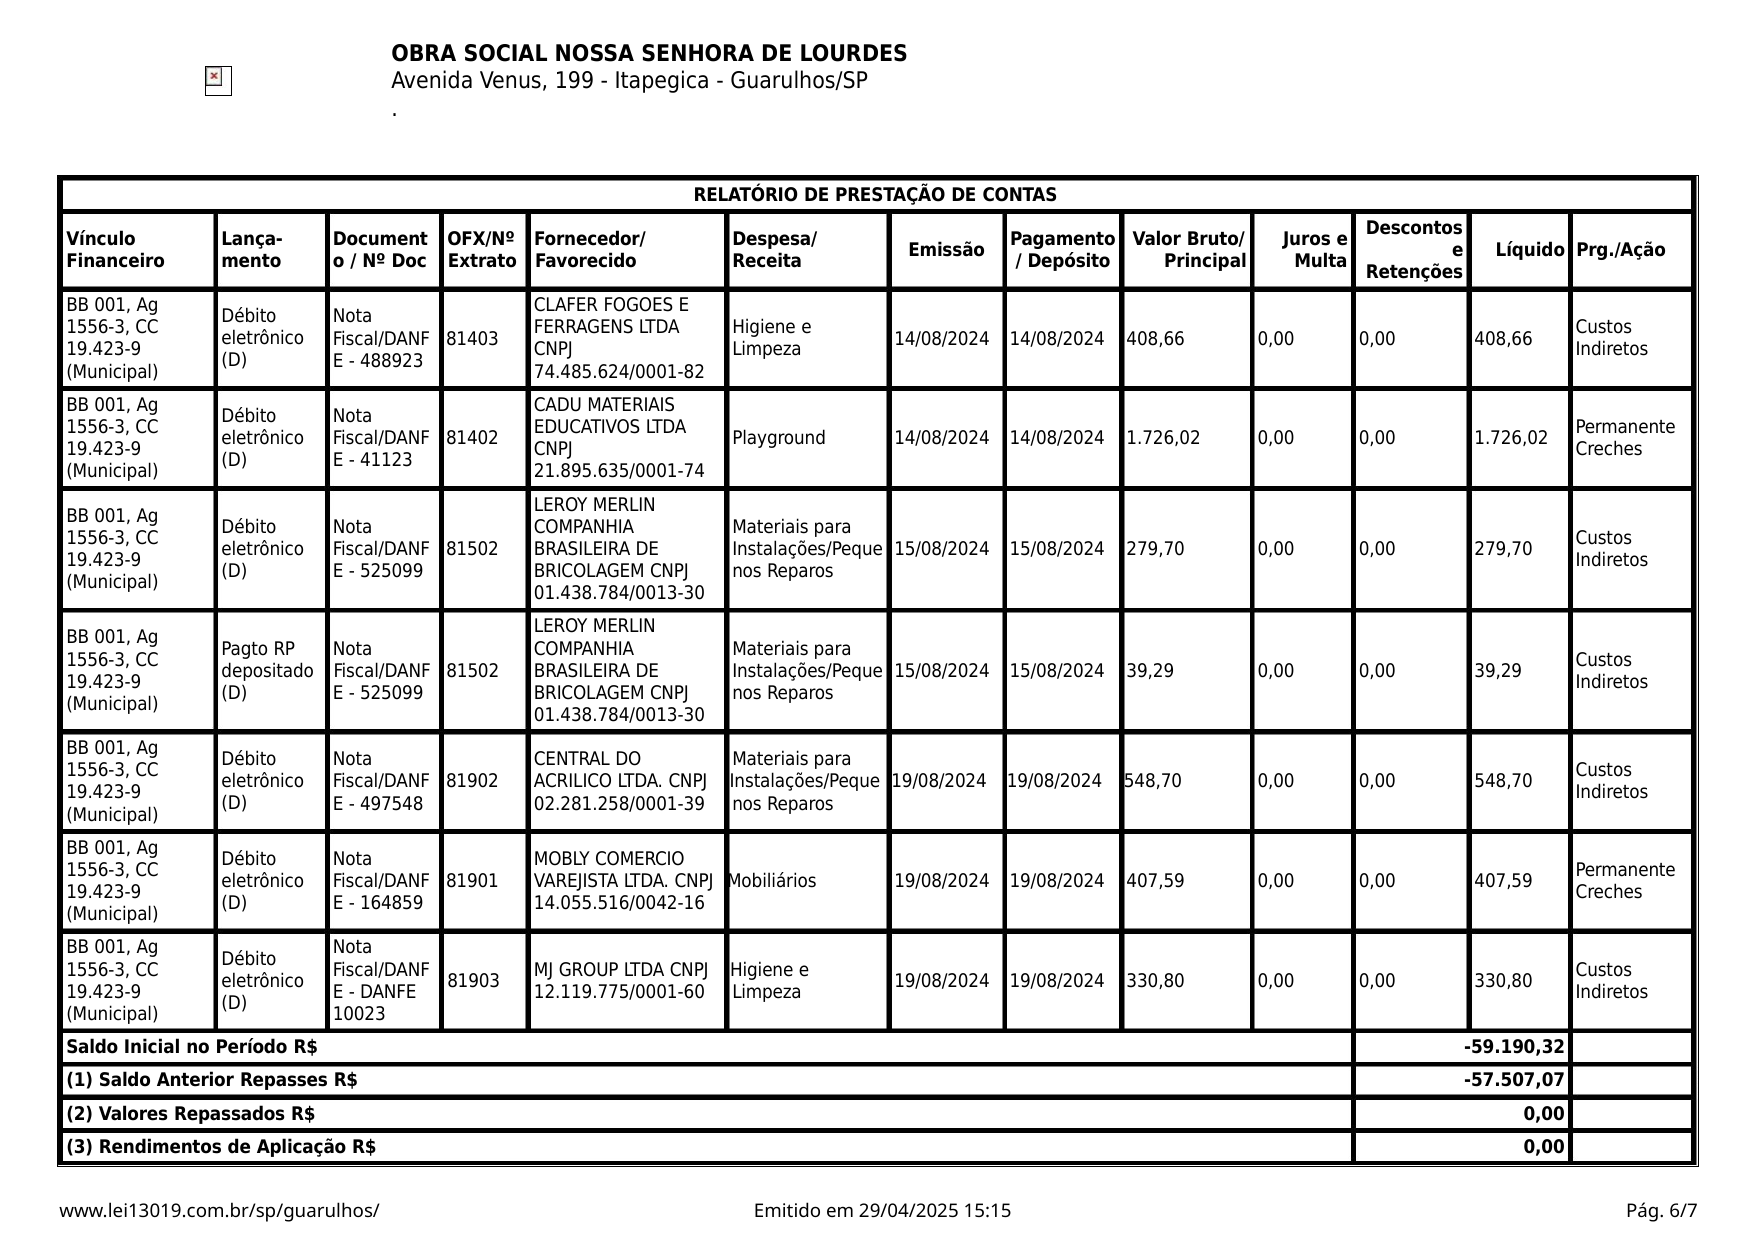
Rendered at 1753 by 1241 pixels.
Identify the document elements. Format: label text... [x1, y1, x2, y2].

text MOBLY COMERCIO [534, 848, 846, 870]
text Pagto RP [221, 638, 333, 659]
text 0,00 [1257, 771, 1319, 792]
text Higiene e [732, 317, 836, 338]
text 0,00 [1523, 1136, 1589, 1158]
text 14/08/2024 14/08/2024 1.726,02 [894, 427, 1226, 449]
text 10023 [333, 1003, 456, 1024]
text BB 001, Ag [66, 627, 183, 648]
text Indiretos [1575, 981, 1673, 1002]
text COMPANHIA [534, 516, 714, 537]
text CNPJ [534, 339, 713, 360]
text nos Reparos [732, 560, 1210, 582]
text Fiscal/DANF 81902 [333, 771, 525, 792]
text Indiretos [1575, 549, 1673, 571]
text 1 [66, 671, 77, 692]
text 0,00 [1358, 427, 1420, 449]
text 556-3, CC [77, 649, 183, 670]
text 407,59 [1474, 870, 1557, 892]
text 556-3, CC [77, 759, 183, 781]
text E - 41123 [333, 449, 525, 471]
text FERRAGENS LTDA [534, 317, 713, 338]
text 330,80 [1474, 970, 1557, 991]
text (D) [221, 892, 329, 914]
text RELATÓRIO DE PRESTAÇÃO DE CONTAS [693, 184, 1086, 205]
text eletrônico [221, 970, 329, 991]
text Instalações/Peque 15/08/2024 15/08/2024 279,70 [732, 538, 1210, 559]
text -57.507,07 [1464, 1070, 1589, 1091]
text (D) [221, 992, 329, 1013]
text eletrônico [221, 538, 329, 559]
text 74.485.624/0001-82 [534, 361, 729, 382]
text 12.119.775/0001-60 [534, 981, 729, 1002]
text CNPJ [534, 438, 716, 460]
text 9.423-9 [77, 671, 183, 692]
text Indiretos [1575, 671, 1673, 692]
text 9.423-9 [77, 782, 183, 803]
text 1 [66, 339, 77, 360]
text Materiais para [732, 516, 1210, 537]
text MJ GROUP LTDA CNPJ Higiene e [534, 959, 836, 980]
text 279,70 [1474, 538, 1573, 559]
text (2) Valores Repassados R$ [66, 1103, 383, 1124]
text Emissão [908, 239, 1010, 261]
text VAREJISTA LTDA. CNPJ Mobiliários [534, 870, 846, 892]
text (Municipal) [66, 361, 183, 382]
text eletrônico [221, 870, 329, 892]
text e [1452, 239, 1488, 261]
text Descontos [1366, 217, 1488, 238]
text 0,00 [1358, 870, 1420, 892]
text 0,00 [1358, 328, 1420, 349]
text Fiscal/DANF 81402 [333, 427, 525, 449]
text Custos [1575, 959, 1673, 980]
text [397, 638, 525, 659]
text 548,70 [1474, 771, 1557, 792]
text Débito [221, 306, 329, 327]
text Fiscal/DANF [333, 959, 456, 980]
text o / Nº Doc Extrato Favorecido [333, 250, 671, 272]
text LEROY MERLIN [534, 616, 714, 637]
text 39,29 [1474, 660, 1547, 681]
text 1 [66, 959, 77, 980]
text 9.423-9 [77, 981, 183, 1002]
text Document OFX/Nº Fornecedor/ [333, 228, 671, 249]
text Débito [221, 405, 329, 427]
text 1 [66, 649, 77, 670]
text depositado Fiscal/DANF 81502 [221, 660, 525, 681]
text 0,00 [1358, 771, 1420, 792]
text 1 [66, 438, 77, 460]
text 556-3, CC [77, 416, 183, 438]
text eletrônico [221, 771, 329, 792]
text 1 [66, 881, 77, 903]
text Saldo Inicial no Período R$ [66, 1036, 342, 1058]
text 1 [66, 549, 77, 571]
text 0,00 [1257, 660, 1319, 681]
text BB 001, Ag [66, 505, 183, 526]
text 9.423-9 [77, 339, 183, 360]
text 0,00 [1257, 427, 1319, 449]
text Emitido em 29/04/2025 15:15 [754, 1200, 1031, 1222]
text E - DANFE [333, 981, 456, 1002]
text . [391, 95, 935, 122]
text 0,00 [1257, 970, 1319, 991]
text 556-3, CC [77, 317, 183, 338]
text ACRILICO LTDA. CNPJ Instalações/Peque 19/08/2024 19/08/2024 548,70 [534, 771, 1210, 792]
text Custos [1575, 527, 1673, 548]
text Playground [732, 427, 851, 449]
text E - 164859 [333, 892, 525, 914]
text Nota [333, 848, 397, 870]
text 1 [66, 759, 77, 781]
text Nota [333, 638, 397, 659]
text (D) [221, 793, 329, 814]
text Avenida Venus, 199 - Itapegica - Guarulhos/SP [391, 67, 935, 94]
text 9.423-9 [77, 549, 183, 571]
text (Municipal) [66, 693, 183, 715]
text Permanente [1575, 416, 1702, 438]
text (Municipal) [66, 804, 183, 825]
text eletrônico [221, 427, 329, 449]
text Vínculo [66, 228, 189, 249]
text E - 488923 [333, 350, 525, 371]
text / Depósito Principal [1015, 250, 1271, 272]
text Débito [221, 848, 329, 870]
text (Municipal) [66, 903, 183, 925]
text Juros e [1283, 228, 1372, 249]
text (Municipal) [66, 571, 183, 593]
text Pág. 6/7 [1626, 1200, 1720, 1222]
text (Municipal) [66, 1003, 183, 1025]
text 01.438.784/0013-30 [534, 582, 729, 604]
text Instalações/Peque 15/08/2024 15/08/2024 39,29 [732, 660, 1199, 681]
text (D) [221, 682, 333, 703]
text Retenções [1366, 261, 1488, 283]
text CENTRAL DO [534, 748, 667, 770]
text Nota [333, 748, 397, 770]
text Financeiro [66, 250, 189, 272]
text mento [221, 250, 308, 272]
text BB 001, Ag [66, 394, 183, 416]
text Nota [333, 937, 456, 958]
picture [58, 176, 1698, 1166]
text www.lei13019.com.br/sp/guarulhos/ [59, 1200, 389, 1222]
text 1 [66, 782, 77, 803]
text Limpeza [732, 339, 836, 360]
text 19/08/2024 19/08/2024 407,59 [894, 870, 1210, 892]
text Materiais para [732, 748, 876, 770]
text EDUCATIVOS LTDA [534, 416, 716, 438]
text (3) Rendimentos de Aplicação R$ [66, 1136, 401, 1158]
text BB 001, Ag [66, 294, 183, 316]
text 0,00 [1257, 328, 1319, 349]
text 1.726,02 [1474, 427, 1573, 449]
text E - 497548 [333, 793, 525, 814]
text (Municipal) [66, 461, 183, 482]
text BB 001, Ag [66, 937, 183, 958]
text 556-3, CC [77, 959, 183, 980]
text 556-3, CC [77, 859, 183, 881]
text (D) [221, 449, 329, 471]
text Pagamento Valor Bruto/ [1010, 228, 1271, 249]
text 02.281.258/0001-39 [534, 793, 732, 814]
text 14.055.516/0042-16 [534, 892, 846, 914]
text Débito [221, 516, 329, 537]
text Custos [1575, 649, 1673, 670]
text CLAFER FOGOES E [534, 294, 713, 316]
text BRASILEIRA DE [534, 538, 714, 559]
text Indiretos [1575, 782, 1673, 803]
text 1 [66, 859, 77, 881]
text Nota [333, 306, 397, 327]
text 9.423-9 [77, 438, 183, 460]
text Creches [1575, 881, 1702, 903]
text BRICOLAGEM CNPJ [534, 682, 714, 703]
text (D) [221, 560, 329, 582]
text 0,00 [1257, 870, 1319, 892]
text Fiscal/DANF 81502 [333, 538, 525, 559]
text nos Reparos [732, 682, 1199, 703]
text Custos [1575, 759, 1673, 781]
text COMPANHIA [534, 638, 714, 659]
text 408,66 [1474, 328, 1557, 349]
text Receita [732, 250, 842, 272]
text 0,00 [1358, 660, 1420, 681]
text Despesa/ [732, 228, 842, 249]
text [448, 682, 525, 703]
text Débito [221, 948, 329, 969]
text BRICOLAGEM CNPJ [534, 560, 714, 582]
text LEROY MERLIN [534, 494, 714, 515]
text 1 [66, 981, 77, 1002]
text nos Reparos [732, 793, 860, 814]
text Limpeza [732, 981, 827, 1002]
text BB 001, Ag [66, 837, 183, 859]
text -59.190,32 [1464, 1036, 1589, 1058]
text Fiscal/DANF 81403 [333, 328, 525, 349]
text Lança- [221, 228, 308, 249]
text 1 [66, 317, 77, 338]
text 1 [66, 527, 77, 548]
picture [206, 67, 231, 95]
text Permanente [1575, 859, 1702, 881]
text E - 525099 [333, 682, 448, 703]
text 0,00 [1358, 970, 1420, 991]
text Nota [333, 405, 397, 427]
text 556-3, CC [77, 527, 183, 548]
text CADU MATERIAIS [534, 394, 716, 416]
text OBRA SOCIAL NOSSA SENHORA DE LOURDES [391, 40, 935, 67]
text 1 [66, 416, 77, 438]
text (1) Saldo Anterior Repasses R$ [66, 1070, 383, 1091]
text 0,00 [1358, 538, 1420, 559]
text Indiretos [1575, 339, 1673, 360]
text 19/08/2024 19/08/2024 330,80 [894, 970, 1210, 991]
text Custos [1575, 317, 1673, 338]
text 81903 [447, 970, 525, 991]
text Creches [1575, 438, 1702, 460]
text Materiais para [732, 638, 1199, 659]
text 14/08/2024 14/08/2024 408,66 [894, 328, 1226, 349]
text 0,00 [1257, 538, 1319, 559]
text Nota [333, 516, 397, 537]
text 01.438.784/0013-30 [534, 704, 729, 726]
text eletrônico [221, 328, 329, 349]
text 9.423-9 [77, 881, 183, 903]
text Fiscal/DANF 81901 [333, 870, 525, 892]
text 21.895.635/0001-74 [534, 461, 729, 482]
text BB 001, Ag [66, 737, 183, 759]
text E - 525099 [333, 560, 525, 582]
text [860, 793, 1210, 814]
text Débito [221, 748, 329, 770]
text BRASILEIRA DE [534, 660, 714, 681]
text 0,00 [1523, 1103, 1589, 1124]
text Multa [1294, 250, 1372, 272]
text (D) [221, 350, 329, 371]
text Líquido Prg./Ação [1495, 239, 1690, 261]
